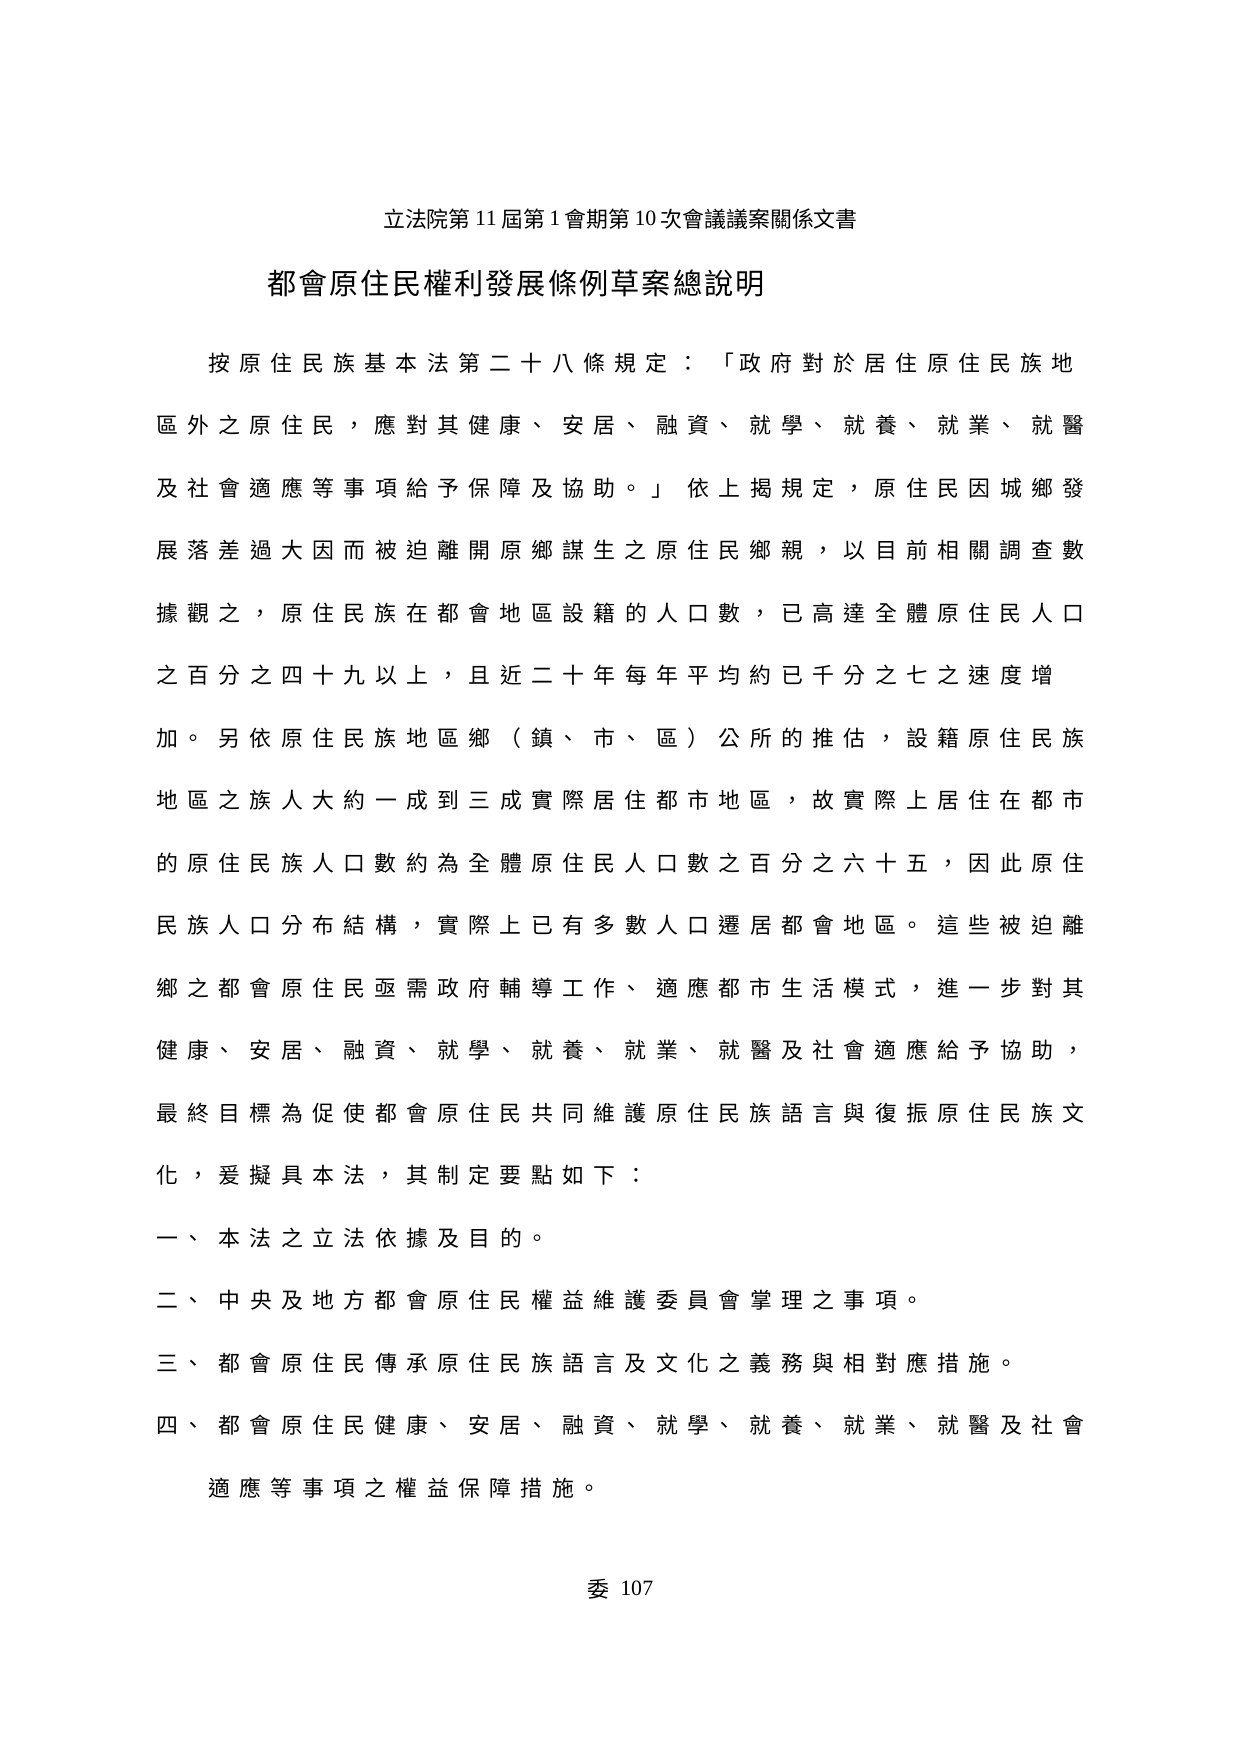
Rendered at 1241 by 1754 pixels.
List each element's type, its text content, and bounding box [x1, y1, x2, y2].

text 一、本法之立法依據及目的。 [151, 1205, 1089, 1268]
text 三、都會原住民傳承原住民族語言及文化之義務與相對應措施。 [151, 1330, 1089, 1393]
text 都會原住民權利發展條例草案總說明 [261, 250, 1089, 313]
text 二、中央及地方都會原住民權益維護委員會掌理之事項。 [151, 1268, 1089, 1330]
text 按原住民族基本法第二十八條規定：「政府對於居住原住民族地區外之原住民，應對其健康、安居、融資、就學、就養、就業、就醫及社會適應等事項給予保障及協助。」依上揭規定，原住民因城鄉發展落差過大因而被迫離開原鄉謀生之原住民鄉親，以目前相關調查數據觀之，原住民族在都會地區設籍的人口數，已高達全體原住民人口之百分之四十九以上，且近二十年每年平均約已千分之七之速度增加。另依原住民族地區鄉（鎮、市、區）公所的推估，設籍原住民族地區之族人大約一成到三成實際居住都市地區，故實際上居住在都市的原住民族人口數約為全體原住民人口數之百分之六十五，因此原住民族人口分布結構，實際上已有多數人口遷居都會地區。這些被迫離鄉之都會原住民亟需政府輔導工作、適應都市生活模式，進一步對其健康、安居、融資、就學、就養、就業、就醫及社會適應給予協助，最終目標為促使都會原住民共同維護原住民族語言與復振原住民族文化，爰擬具本法，其制定要點如下： [151, 330, 1089, 1205]
text 四、都會原住民健康、安居、融資、就學、就養、就業、就醫及社會適應等事項之權益保障措施。 [151, 1393, 1089, 1518]
